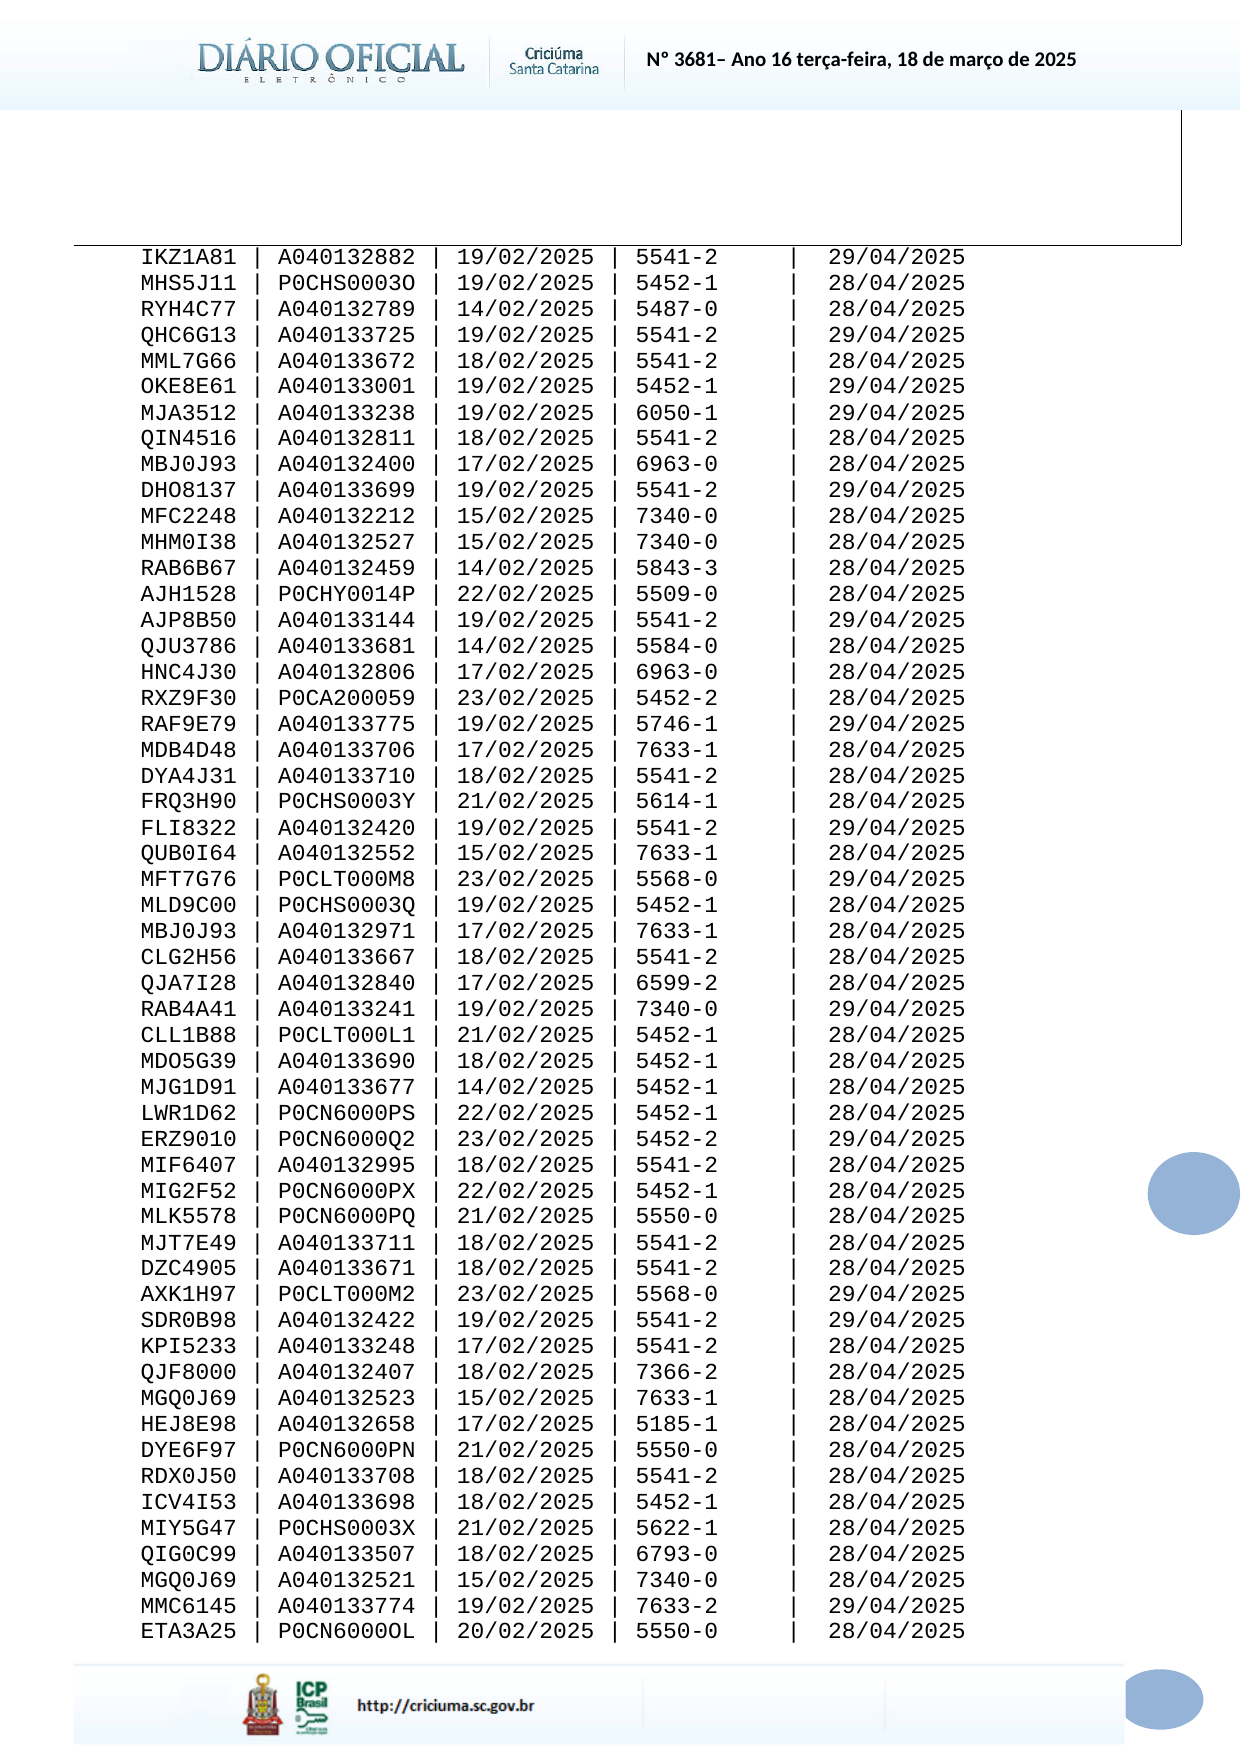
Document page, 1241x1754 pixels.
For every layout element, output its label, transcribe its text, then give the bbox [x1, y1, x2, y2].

text QJU3786 | A040133681 | 14/02/2025 | 5584-0 | 28/04/2025 [44, 634, 1181, 660]
text HEJ8E98 | A040132658 | 17/02/2025 | 5185-1 | 28/04/2025 [44, 1412, 1181, 1438]
text MHS5J11 | P0CHS0003O | 19/02/2025 | 5452-1 | 28/04/2025 [44, 271, 1181, 297]
text LWR1D62 | P0CN6000PS | 22/02/2025 | 5452-1 | 28/04/2025 [44, 1101, 1181, 1127]
text IKZ1A81 | A040132882 | 19/02/2025 | 5541-2 | 29/04/2025 [44, 245, 1181, 271]
text MML7G66 | A040133672 | 18/02/2025 | 5541-2 | 28/04/2025 [44, 349, 1181, 375]
text OKE8E61 | A040133001 | 19/02/2025 | 5452-1 | 29/04/2025 [44, 375, 1181, 401]
text CLL1B88 | P0CLT000L1 | 21/02/2025 | 5452-1 | 28/04/2025 [44, 1023, 1181, 1049]
text QJF8000 | A040132407 | 18/02/2025 | 7366-2 | 28/04/2025 [44, 1361, 1181, 1386]
text MBJ0J93 | A040132971 | 17/02/2025 | 7633-1 | 28/04/2025 [44, 919, 1181, 946]
text MGQ0J69 | A040132523 | 15/02/2025 | 7633-1 | 28/04/2025 [44, 1386, 1181, 1412]
text MHM0I38 | A040132527 | 15/02/2025 | 7340-0 | 28/04/2025 [44, 531, 1181, 556]
text MFC2248 | A040132212 | 15/02/2025 | 7340-0 | 28/04/2025 [44, 504, 1181, 531]
text ICV4I53 | A040133698 | 18/02/2025 | 5452-1 | 28/04/2025 [44, 1490, 1181, 1516]
text RDX0J50 | A040133708 | 18/02/2025 | 5541-2 | 28/04/2025 [44, 1464, 1181, 1490]
text MLK5578 | P0CN6000PQ | 21/02/2025 | 5550-0 | 28/04/2025 [44, 1205, 1171, 1231]
text DYE6F97 | P0CN6000PN | 21/02/2025 | 5550-0 | 28/04/2025 [44, 1438, 1181, 1464]
text MBJ0J93 | A040132400 | 17/02/2025 | 6963-0 | 28/04/2025 [44, 453, 1181, 479]
text MJG1D91 | A040133677 | 14/02/2025 | 5452-1 | 28/04/2025 [44, 1075, 1181, 1101]
text QJA7I28 | A040132840 | 17/02/2025 | 6599-2 | 28/04/2025 [44, 971, 1181, 997]
text RXZ9F30 | P0CA200059 | 23/02/2025 | 5452-2 | 28/04/2025 [44, 686, 1181, 712]
text QUB0I64 | A040132552 | 15/02/2025 | 7633-1 | 28/04/2025 [44, 842, 1181, 868]
text MIY5G47 | P0CHS0003X | 21/02/2025 | 5622-1 | 28/04/2025 [44, 1516, 1181, 1542]
text FRQ3H90 | P0CHS0003Y | 21/02/2025 | 5614-1 | 28/04/2025 [44, 790, 1181, 816]
text SDR0B98 | A040132422 | 19/02/2025 | 5541-2 | 29/04/2025 [44, 1309, 1181, 1334]
text MDB4D48 | A040133706 | 17/02/2025 | 7633-1 | 28/04/2025 [44, 738, 1181, 764]
text DZC4905 | A040133671 | 18/02/2025 | 5541-2 | 28/04/2025 [44, 1257, 1181, 1283]
text AXK1H97 | P0CLT000M2 | 23/02/2025 | 5568-0 | 29/04/2025 [44, 1283, 1181, 1309]
text KPI5233 | A040133248 | 17/02/2025 | 5541-2 | 28/04/2025 [44, 1334, 1181, 1361]
text MMC6145 | A040133774 | 19/02/2025 | 7633-2 | 29/04/2025 [44, 1594, 1181, 1620]
text RAB6B67 | A040132459 | 14/02/2025 | 5843-3 | 28/04/2025 [44, 556, 1181, 582]
text RYH4C77 | A040132789 | 14/02/2025 | 5487-0 | 28/04/2025 [44, 297, 1181, 323]
text MFT7G76 | P0CLT000M8 | 23/02/2025 | 5568-0 | 29/04/2025 [44, 868, 1181, 894]
text ERZ9010 | P0CN6000Q2 | 23/02/2025 | 5452-2 | 29/04/2025 [44, 1127, 1181, 1153]
text CLG2H56 | A040133667 | 18/02/2025 | 5541-2 | 28/04/2025 [44, 946, 1181, 971]
text QIG0C99 | A040133507 | 18/02/2025 | 6793-0 | 28/04/2025 [44, 1542, 1181, 1568]
text AJH1528 | P0CHY0014P | 22/02/2025 | 5509-0 | 28/04/2025 [44, 582, 1181, 608]
text MIF6407 | A040132995 | 18/02/2025 | 5541-2 | 28/04/2025 [44, 1153, 1180, 1179]
text DHO8137 | A040133699 | 19/02/2025 | 5541-2 | 29/04/2025 [44, 479, 1181, 504]
text MJT7E49 | A040133711 | 18/02/2025 | 5541-2 | 28/04/2025 [44, 1231, 1181, 1257]
text MDO5G39 | A040133690 | 18/02/2025 | 5452-1 | 28/04/2025 [44, 1049, 1181, 1075]
text DYA4J31 | A040133710 | 18/02/2025 | 5541-2 | 28/04/2025 [44, 764, 1181, 790]
text MJA3512 | A040133238 | 19/02/2025 | 6050-1 | 29/04/2025 [44, 401, 1181, 427]
text RAB4A41 | A040133241 | 19/02/2025 | 7340-0 | 29/04/2025 [44, 997, 1181, 1023]
text HNC4J30 | A040132806 | 17/02/2025 | 6963-0 | 28/04/2025 [44, 660, 1181, 686]
text AJP8B50 | A040133144 | 19/02/2025 | 5541-2 | 29/04/2025 [44, 608, 1181, 634]
text QHC6G13 | A040133725 | 19/02/2025 | 5541-2 | 29/04/2025 [44, 323, 1181, 349]
text MGQ0J69 | A040132521 | 15/02/2025 | 7340-0 | 28/04/2025 [44, 1568, 1181, 1594]
text MIG2F52 | P0CN6000PX | 22/02/2025 | 5452-1 | 28/04/2025 [44, 1179, 1150, 1205]
text MLD9C00 | P0CHS0003Q | 19/02/2025 | 5452-1 | 28/04/2025 [44, 894, 1181, 919]
text ETA3A25 | P0CN6000OL | 20/02/2025 | 5550-0 | 28/04/2025 [44, 1620, 1181, 1646]
text RAF9E79 | A040133775 | 19/02/2025 | 5746-1 | 29/04/2025 [44, 712, 1181, 738]
text FLI8322 | A040132420 | 19/02/2025 | 5541-2 | 29/04/2025 [44, 816, 1181, 842]
text QIN4516 | A040132811 | 18/02/2025 | 5541-2 | 28/04/2025 [44, 427, 1181, 453]
